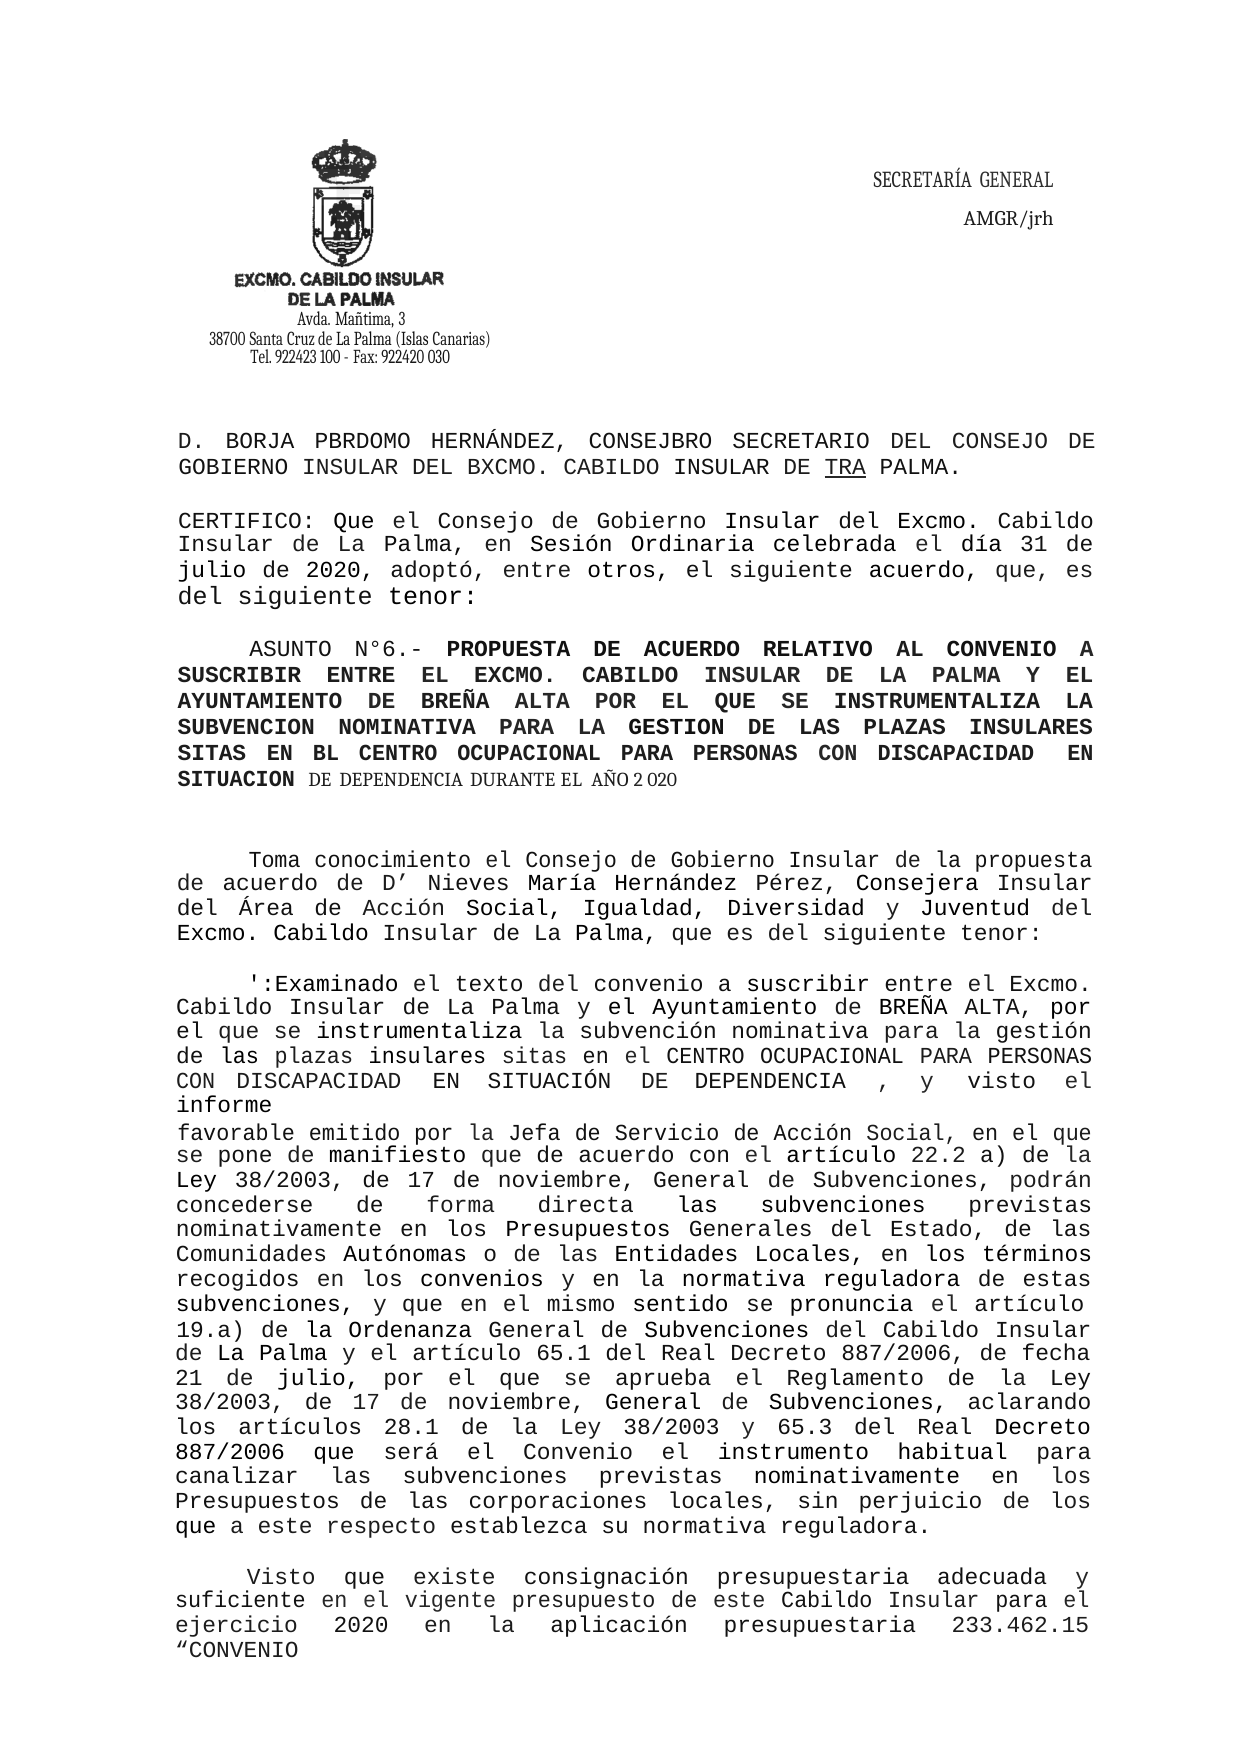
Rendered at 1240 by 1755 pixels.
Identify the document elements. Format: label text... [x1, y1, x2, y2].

text AMGR/jrh [680, 206, 1053, 230]
text Avda. Mañtima, 3 [199, 308, 503, 329]
subtitle ASUNTO N°6.- PROPUESTA DE ACUERDO RELATIVO AL CONVENIO A SUSCRIBIR ENTRE EL EXCMO. CABILDO INSULAR DE LA PALMA Y EL AYUNTAMIENTO DE BREÑA ALTA POR EL QUE SE INSTRUMENTALIZA LA SUBVENCION NOMINATIVA PARA LA GESTION DE LAS PLAZAS INSULARES SITAS EN BL CENTRO OCUPACIONAL PARA PERSONAS CON DISCAPACIDAD EN SITUACION DE DEPENDENCIA DURANTE EL AÑO 2 020 [177, 637, 1093, 793]
picture [234, 139, 444, 306]
text 38700 Santa Cruz de La Palma (Islas Canarias) Tel. 922423 100 - Fax: 922420 030 [199, 330, 500, 369]
text D. BORJA PBRDOMO HERNÁNDEZ, CONSEJBRO SECRETARIO DEL CONSEJO DE GOBIERNO INSULAR DEL BXCMO. CABILDO INSULAR DE TRA PALMA. [178, 429, 1096, 481]
text SECRETARÍA GENERAL [680, 167, 1053, 193]
text favorable emitido por la Jefa de Servicio de Acción Social, en el que se pone de manifiesto que de acuerdo con el artículo 22.2 a) de la Ley 38/2003, de 17 de noviembre, General de Subvenciones, podrán concederse de forma directa las subvenciones previstas nominativamente en los Presupuestos Generales del Estado, de las Comunidades Autónomas o de las Entidades Locales, en los términos recogidos en los convenios y en la normativa reguladora de estas subvenciones, y que en el mismo sentido se pronuncia el artículo [176, 1120, 1092, 1318]
text Toma conocimiento el Consejo de Gobierno Insular de la propuesta de acuerdo de D’ Nieves María Hernández Pérez, Consejera Insular del Área de Acción Social, Igualdad, Diversidad y Juventud del Excmo. Cabildo Insular de La Palma, que es del siguiente tenor: [177, 848, 1092, 947]
text CERTIFICO: Que el Consejo de Gobierno Insular del Excmo. Cabildo Insular de La Palma, en Sesión Ordinaria celebrada el día 31 de julio de 2020, adoptó, entre otros, el siguiente acuerdo, que, es del siguiente tenor: [177, 508, 1094, 612]
text ':Examinado el texto del convenio a suscribir entre el Excmo. Cabildo Insular de La Palma y el Ayuntamiento de BREÑA ALTA, por el que se instrumentaliza la subvención nominativa para la gestión de las plazas insulares sitas en el CENTRO OCUPACIONAL PARA PERSONAS CON DISCAPACIDAD EN SITUACIÓN DE DEPENDENCIA , y visto el informe [176, 972, 1092, 1120]
text Visto que existe consignación presupuestaria adecuada y suficiente en el vigente presupuesto de este Cabildo Insular para el ejercicio 2020 en la aplicación presupuestaria 233.462.15 “CONVENIO [175, 1565, 1089, 1664]
text 19.a) de la Ordenanza General de Subvenciones del Cabildo Insular de La Palma y el artículo 65.1 del Real Decreto 887/2006, de fecha 21 de julio, por el que se aprueba el Reglamento de la Ley 38/2003, de 17 de noviembre, General de Subvenciones, aclarando los artículos 28.1 de la Ley 38/2003 y 65.3 del Real Decreto 887/2006 que será el Convenio el instrumento habitual para canalizar las subvenciones previstas nominativamente en los Presupuestos de las corporaciones locales, sin perjuicio de los que a este respecto establezca su normativa reguladora. [175, 1318, 1091, 1540]
